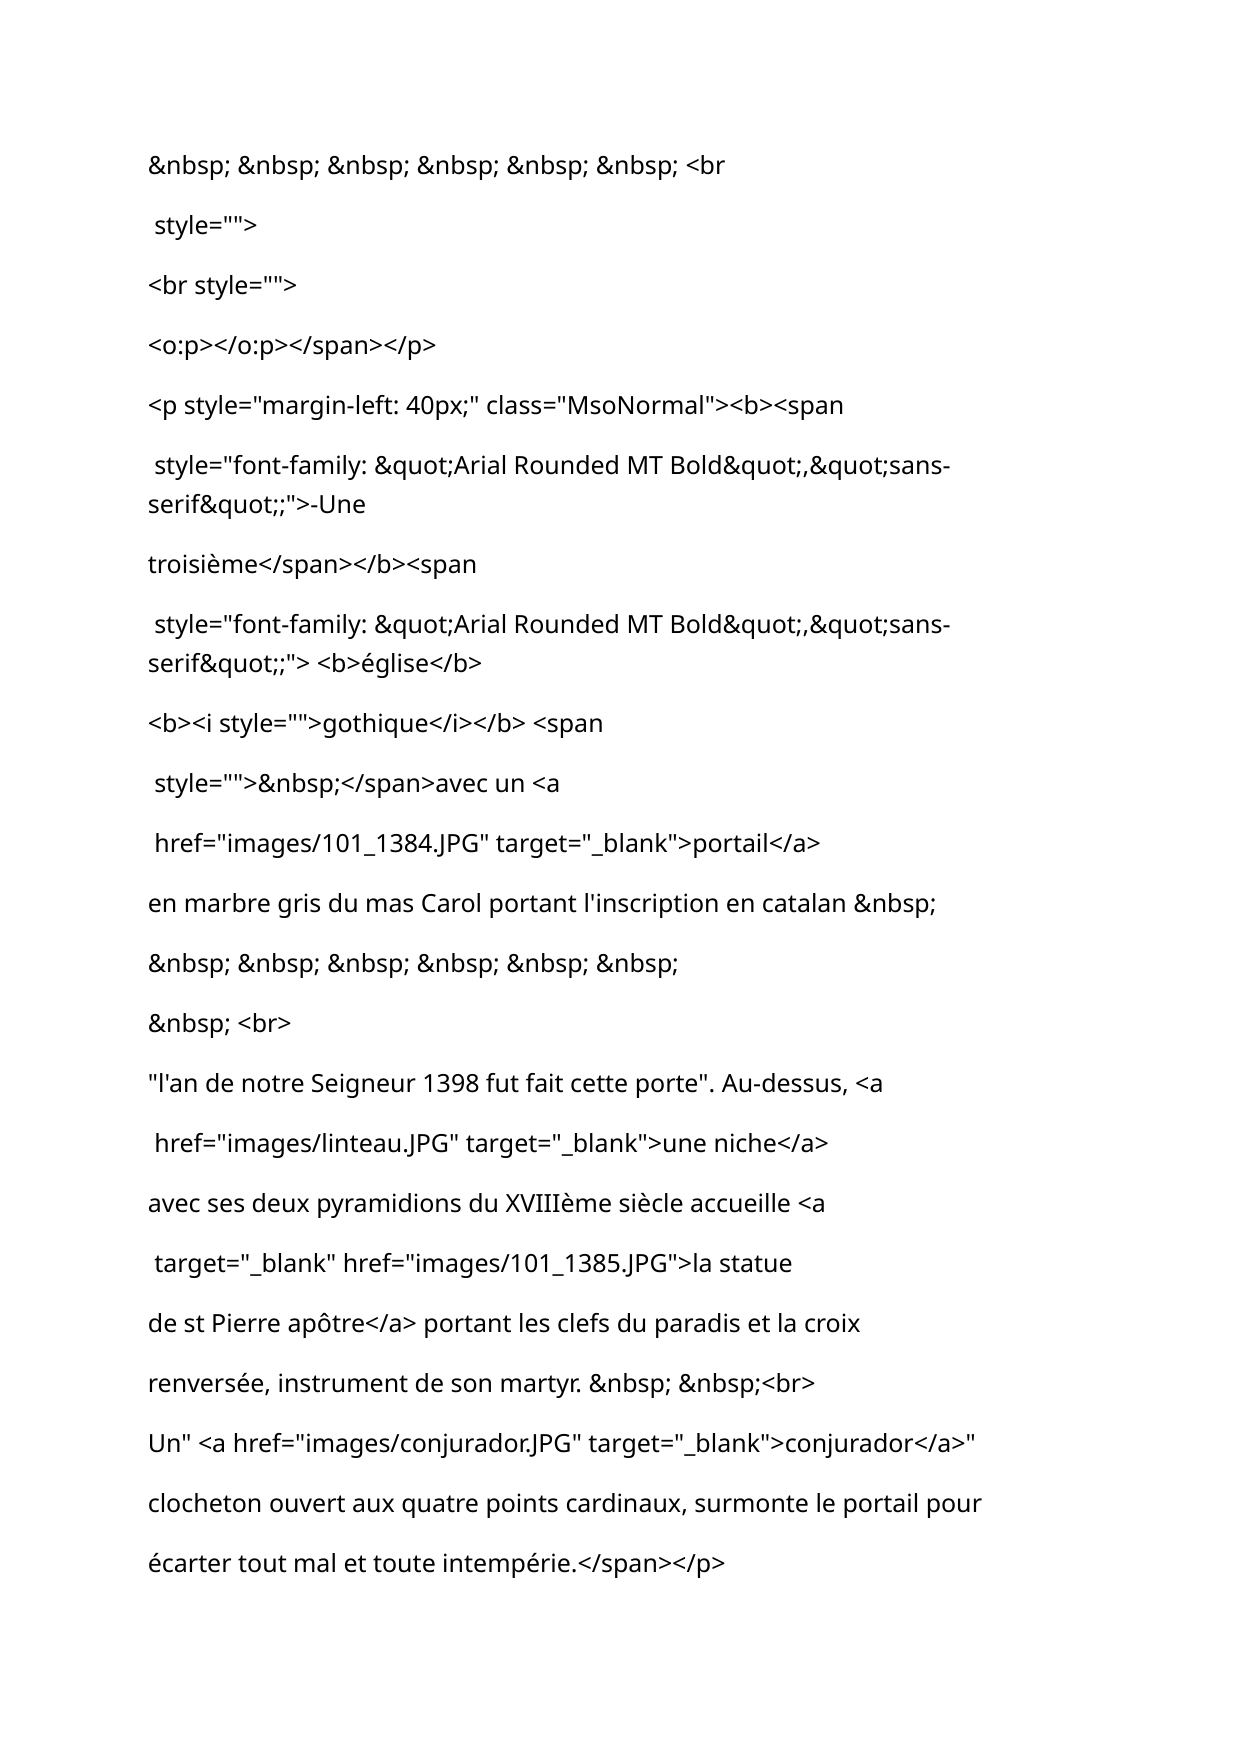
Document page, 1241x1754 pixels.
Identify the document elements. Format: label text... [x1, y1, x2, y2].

text en marbre gris du mas Carol portant l'inscription en catalan &nbsp; [148, 886, 1093, 920]
text href="images/linteau.JPG" target="_blank">une niche</a> [148, 1126, 1093, 1160]
text "l'an de notre Seigneur 1398 fut fait cette porte". Au-dessus, <a [148, 1066, 1093, 1100]
text Un" <a href="images/conjurador.JPG" target="_blank">conjurador</a>" [148, 1426, 1093, 1460]
text style="font-family: &quot;Arial Rounded MT Bold&quot;,&quot;sans-serif&quot;;"> <b>église</b> [148, 607, 1093, 680]
text de st Pierre apôtre</a> portant les clefs du paradis et la croix [148, 1306, 1093, 1340]
text <br style=""> [148, 268, 1093, 302]
text &nbsp; <br> [148, 1006, 1093, 1040]
text &nbsp; &nbsp; &nbsp; &nbsp; &nbsp; &nbsp; [148, 946, 1093, 980]
text style="font-family: &quot;Arial Rounded MT Bold&quot;,&quot;sans-serif&quot;;">-Une [148, 448, 1093, 521]
text <p style="margin-left: 40px;" class="MsoNormal"><b><span [148, 388, 1093, 422]
text <b><i style="">gothique</i></b> <span [148, 706, 1093, 740]
text avec ses deux pyramidions du XVIIIème siècle accueille <a [148, 1186, 1093, 1220]
text style=""> [148, 208, 1093, 242]
text renversée, instrument de son martyr. &nbsp; &nbsp;<br> [148, 1366, 1093, 1400]
text <o:p></o:p></span></p> [148, 328, 1093, 362]
text style="">&nbsp;</span>avec un <a [148, 766, 1093, 800]
text &nbsp; &nbsp; &nbsp; &nbsp; &nbsp; &nbsp; <br [148, 148, 1093, 182]
text target="_blank" href="images/101_1385.JPG">la statue [148, 1246, 1093, 1280]
text clocheton ouvert aux quatre points cardinaux, surmonte le portail pour [148, 1486, 1093, 1520]
text troisième</span></b><span [148, 547, 1093, 581]
text écarter tout mal et toute intempérie.</span></p> [148, 1546, 1093, 1580]
text href="images/101_1384.JPG" target="_blank">portail</a> [148, 826, 1093, 860]
